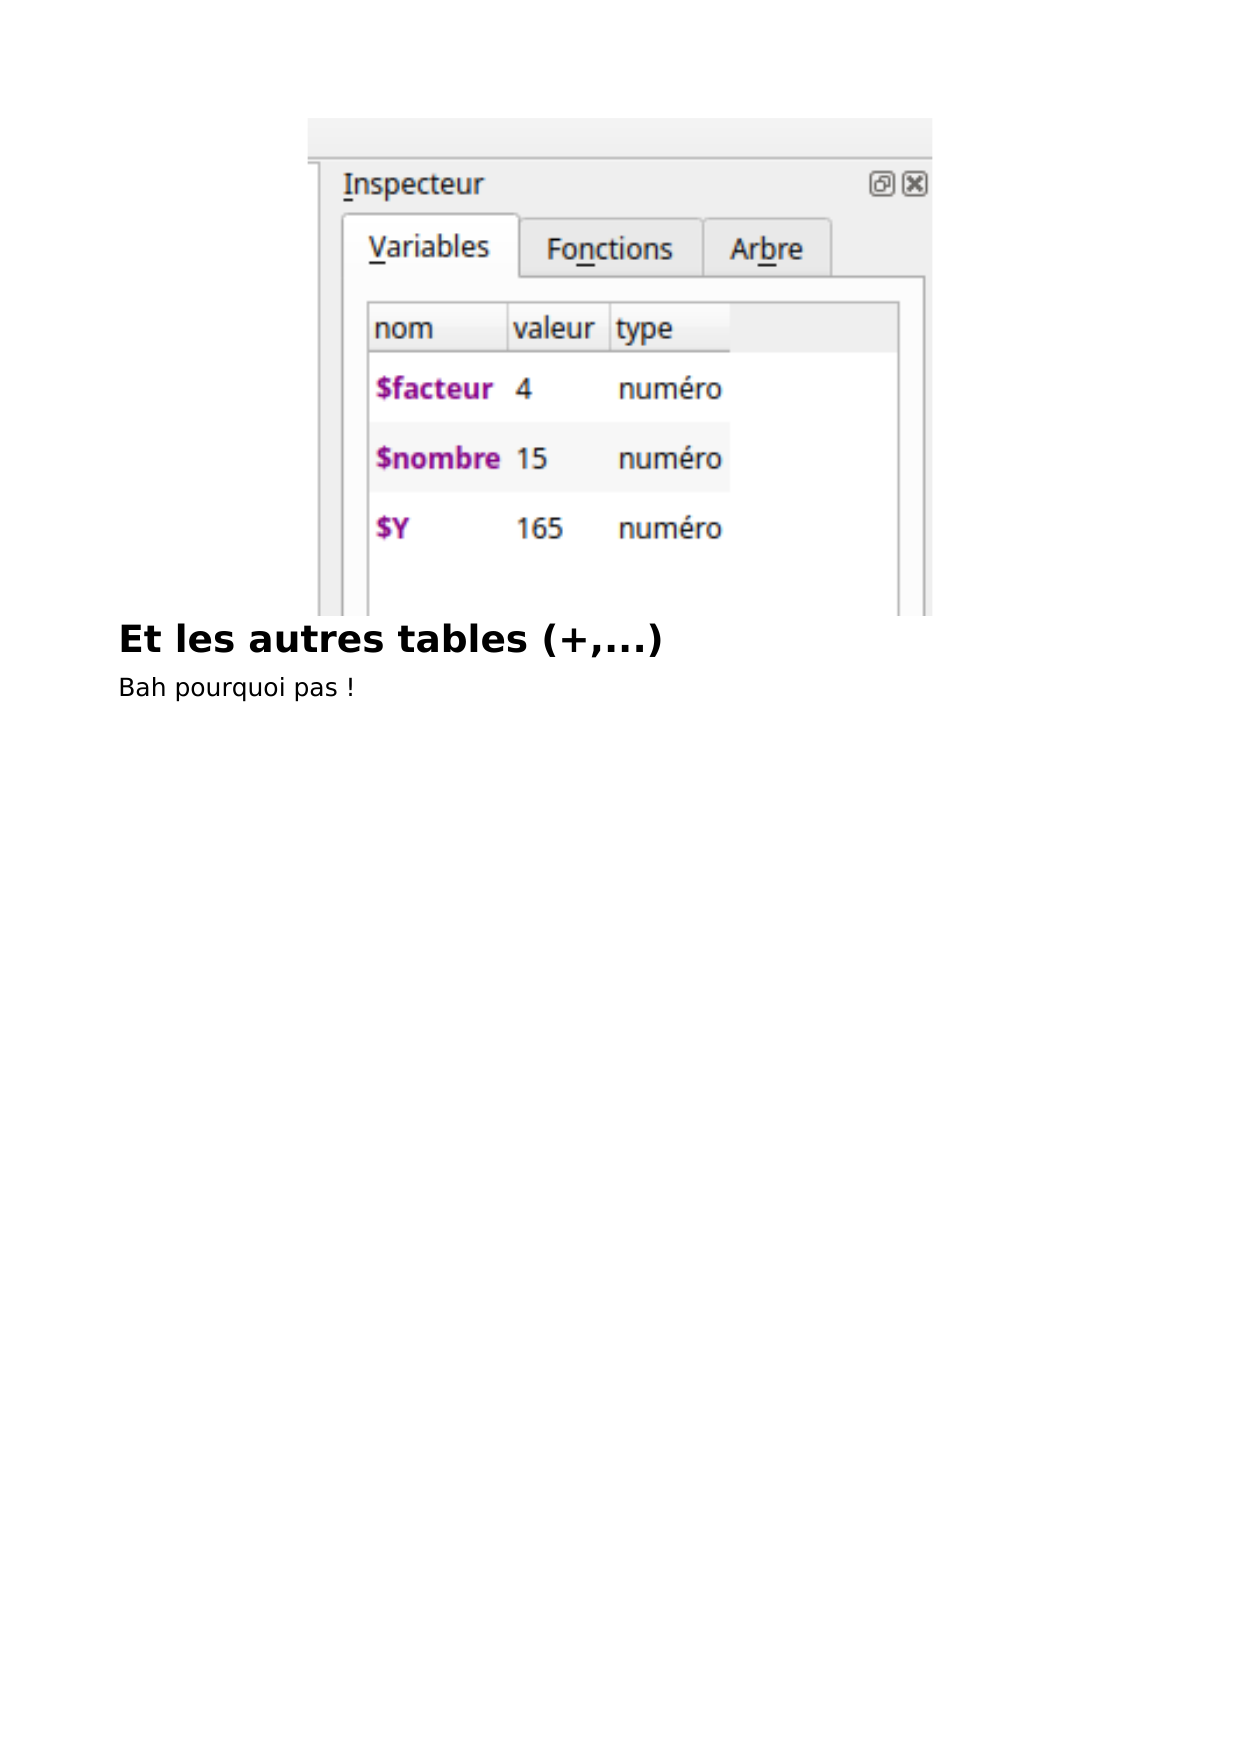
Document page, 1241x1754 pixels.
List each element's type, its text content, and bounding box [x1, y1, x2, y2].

text Bah pourquoi pas ! [118, 673, 1122, 702]
subtitle Et les autres tables (+,...) [118, 617, 1122, 661]
picture [307, 118, 933, 616]
